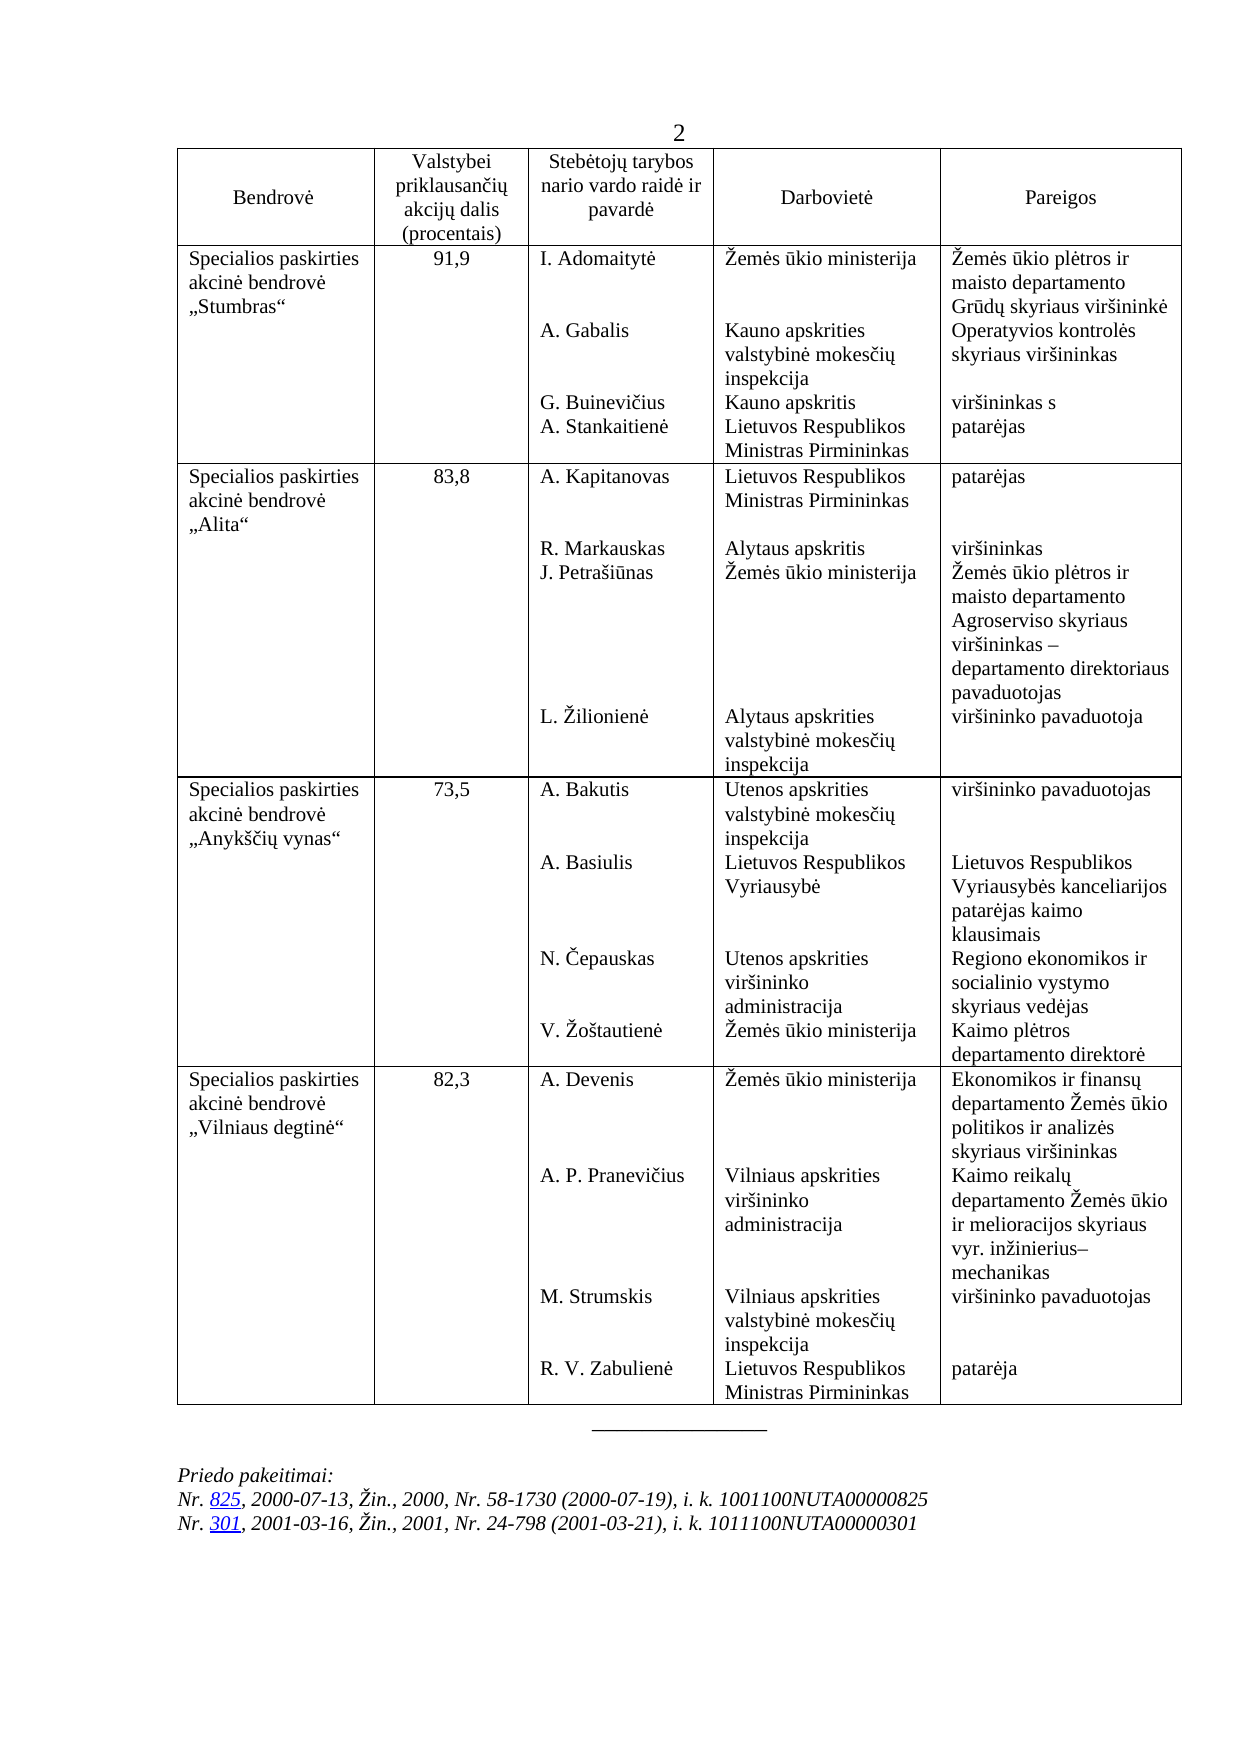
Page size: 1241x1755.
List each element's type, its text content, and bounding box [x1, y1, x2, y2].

table_cell viršininko pavaduotojas [941, 778, 1181, 849]
table_header Bendrovė [178, 149, 374, 245]
table_cell A. P. Pranevičius [529, 1164, 713, 1284]
table_cell [178, 1018, 374, 1066]
table_cell [178, 560, 374, 704]
table_cell Žemės ūkio plėtros ir maisto departamento Agroserviso skyriaus viršininkas – departamento direktoriaus pavaduotojas [941, 560, 1181, 704]
table_cell [178, 946, 374, 1018]
table_cell Alytaus apskritis [714, 536, 940, 560]
text ______________ [177, 1405, 1181, 1434]
table_cell [375, 560, 528, 704]
table_cell [178, 704, 374, 776]
table_cell 83,8 [375, 464, 528, 536]
table_cell A. Basiulis [529, 850, 713, 946]
table_cell N. Čepauskas [529, 946, 713, 1018]
table_cell [375, 850, 528, 946]
table_cell Specialios paskirties akcinė bendrovė „Alita“ [178, 464, 374, 536]
table_cell Utenos apskrities valstybinė mokesčių inspekcija [714, 778, 940, 849]
table_cell patarėjas [941, 464, 1181, 536]
table_cell Lietuvos Respublikos Ministras Pirmininkas [714, 414, 940, 462]
table_cell [178, 390, 374, 414]
table_cell A. Devenis [529, 1067, 713, 1163]
table_cell viršininkas [941, 536, 1181, 560]
table_cell 73,5 [375, 778, 528, 849]
table_cell [178, 536, 374, 560]
table_cell Vilniaus apskrities viršininko administracija [714, 1164, 940, 1284]
table_cell [375, 946, 528, 1018]
table_cell Ekonomikos ir finansų departamento Žemės ūkio politikos ir analizės skyriaus viršininkas [941, 1067, 1181, 1163]
table_cell R. V. Zabulienė [529, 1356, 713, 1404]
table_cell Žemės ūkio plėtros ir maisto departamento Grūdų skyriaus viršininkė [941, 246, 1181, 318]
table_cell 82,3 [375, 1067, 528, 1163]
table_cell R. Markauskas [529, 536, 713, 560]
table_cell Alytaus apskrities valstybinė mokesčių inspekcija [714, 704, 940, 776]
table_cell patarėja [941, 1356, 1181, 1404]
table_cell A. Bakutis [529, 778, 713, 849]
table_cell J. Petrašiūnas [529, 560, 713, 704]
table_cell [375, 318, 528, 390]
table_cell 91,9 [375, 246, 528, 318]
table_cell A. Gabalis [529, 318, 713, 390]
table_cell [375, 704, 528, 776]
table_cell Žemės ūkio ministerija [714, 560, 940, 704]
table_cell [375, 390, 528, 414]
table_cell Kauno apskritis [714, 390, 940, 414]
table_cell M. Strumskis [529, 1284, 713, 1356]
table_header Valstybei priklausančių akcijų dalis (procentais) [375, 149, 528, 245]
table_cell [178, 1164, 374, 1284]
table_cell Lietuvos Respublikos Ministras Pirmininkas [714, 464, 940, 536]
table_cell A. Stankaitienė [529, 414, 713, 462]
table_cell viršininko pavaduotoja [941, 704, 1181, 776]
table_cell viršininko pavaduotojas [941, 1284, 1181, 1356]
table_header Darbovietė [714, 149, 940, 245]
table_cell [178, 850, 374, 946]
table_cell V. Žoštautienė [529, 1018, 713, 1066]
text Nr. 301, 2001-03-16, Žin., 2001, Nr. 24-798 (2001-03-21), i. k. 1011100NUTA00000301 [177, 1511, 1181, 1535]
table_cell Specialios paskirties akcinė bendrovė „Anykščių vynas“ [178, 778, 374, 849]
table_cell [375, 536, 528, 560]
table_header Stebėtojų tarybos nario vardo raidė ir pavardė [529, 149, 713, 245]
table_cell Utenos apskrities viršininko administracija [714, 946, 940, 1018]
table_cell G. Buinevičius [529, 390, 713, 414]
table_cell [375, 1356, 528, 1404]
table_cell Specialios paskirties akcinė bendrovė „Vilniaus degtinė“ [178, 1067, 374, 1163]
table_cell Žemės ūkio ministerija [714, 1018, 940, 1066]
table_header Pareigos [941, 149, 1181, 245]
table_cell viršininkas s [941, 390, 1181, 414]
table_cell Operatyvios kontrolės skyriaus viršininkas [941, 318, 1181, 390]
table_cell [375, 1164, 528, 1284]
table_cell A. Kapitanovas [529, 464, 713, 536]
text Priedo pakeitimai: [177, 1463, 1181, 1487]
table_cell [178, 318, 374, 390]
table_cell Regiono ekonomikos ir socialinio vystymo skyriaus vedėjas [941, 946, 1181, 1018]
table_cell Kaimo reikalų departamento Žemės ūkio ir melioracijos skyriaus vyr. inžinierius–mechanikas [941, 1164, 1181, 1284]
table_cell [375, 1284, 528, 1356]
table_cell L. Žilionienė [529, 704, 713, 776]
table_cell patarėjas [941, 414, 1181, 462]
table_cell Specialios paskirties akcinė bendrovė „Stumbras“ [178, 246, 374, 318]
table_cell I. Adomaitytė [529, 246, 713, 318]
table_cell [178, 414, 374, 462]
table_cell Lietuvos Respublikos Ministras Pirmininkas [714, 1356, 940, 1404]
table_cell Kaimo plėtros departamento direktorė [941, 1018, 1181, 1066]
table_cell Žemės ūkio ministerija [714, 246, 940, 318]
table_cell [178, 1356, 374, 1404]
table_cell [375, 1018, 528, 1066]
text Nr. 825, 2000-07-13, Žin., 2000, Nr. 58-1730 (2000-07-19), i. k. 1001100NUTA00000825 [177, 1487, 1181, 1511]
table_cell Lietuvos Respublikos Vyriausybė [714, 850, 940, 946]
table_cell Vilniaus apskrities valstybinė mokesčių inspekcija [714, 1284, 940, 1356]
table_cell [375, 414, 528, 462]
table_cell [178, 1284, 374, 1356]
table_cell Žemės ūkio ministerija [714, 1067, 940, 1163]
table_cell Kauno apskrities valstybinė mokesčių inspekcija [714, 318, 940, 390]
table_cell Lietuvos Respublikos Vyriausybės kanceliarijos patarėjas kaimo klausimais [941, 850, 1181, 946]
